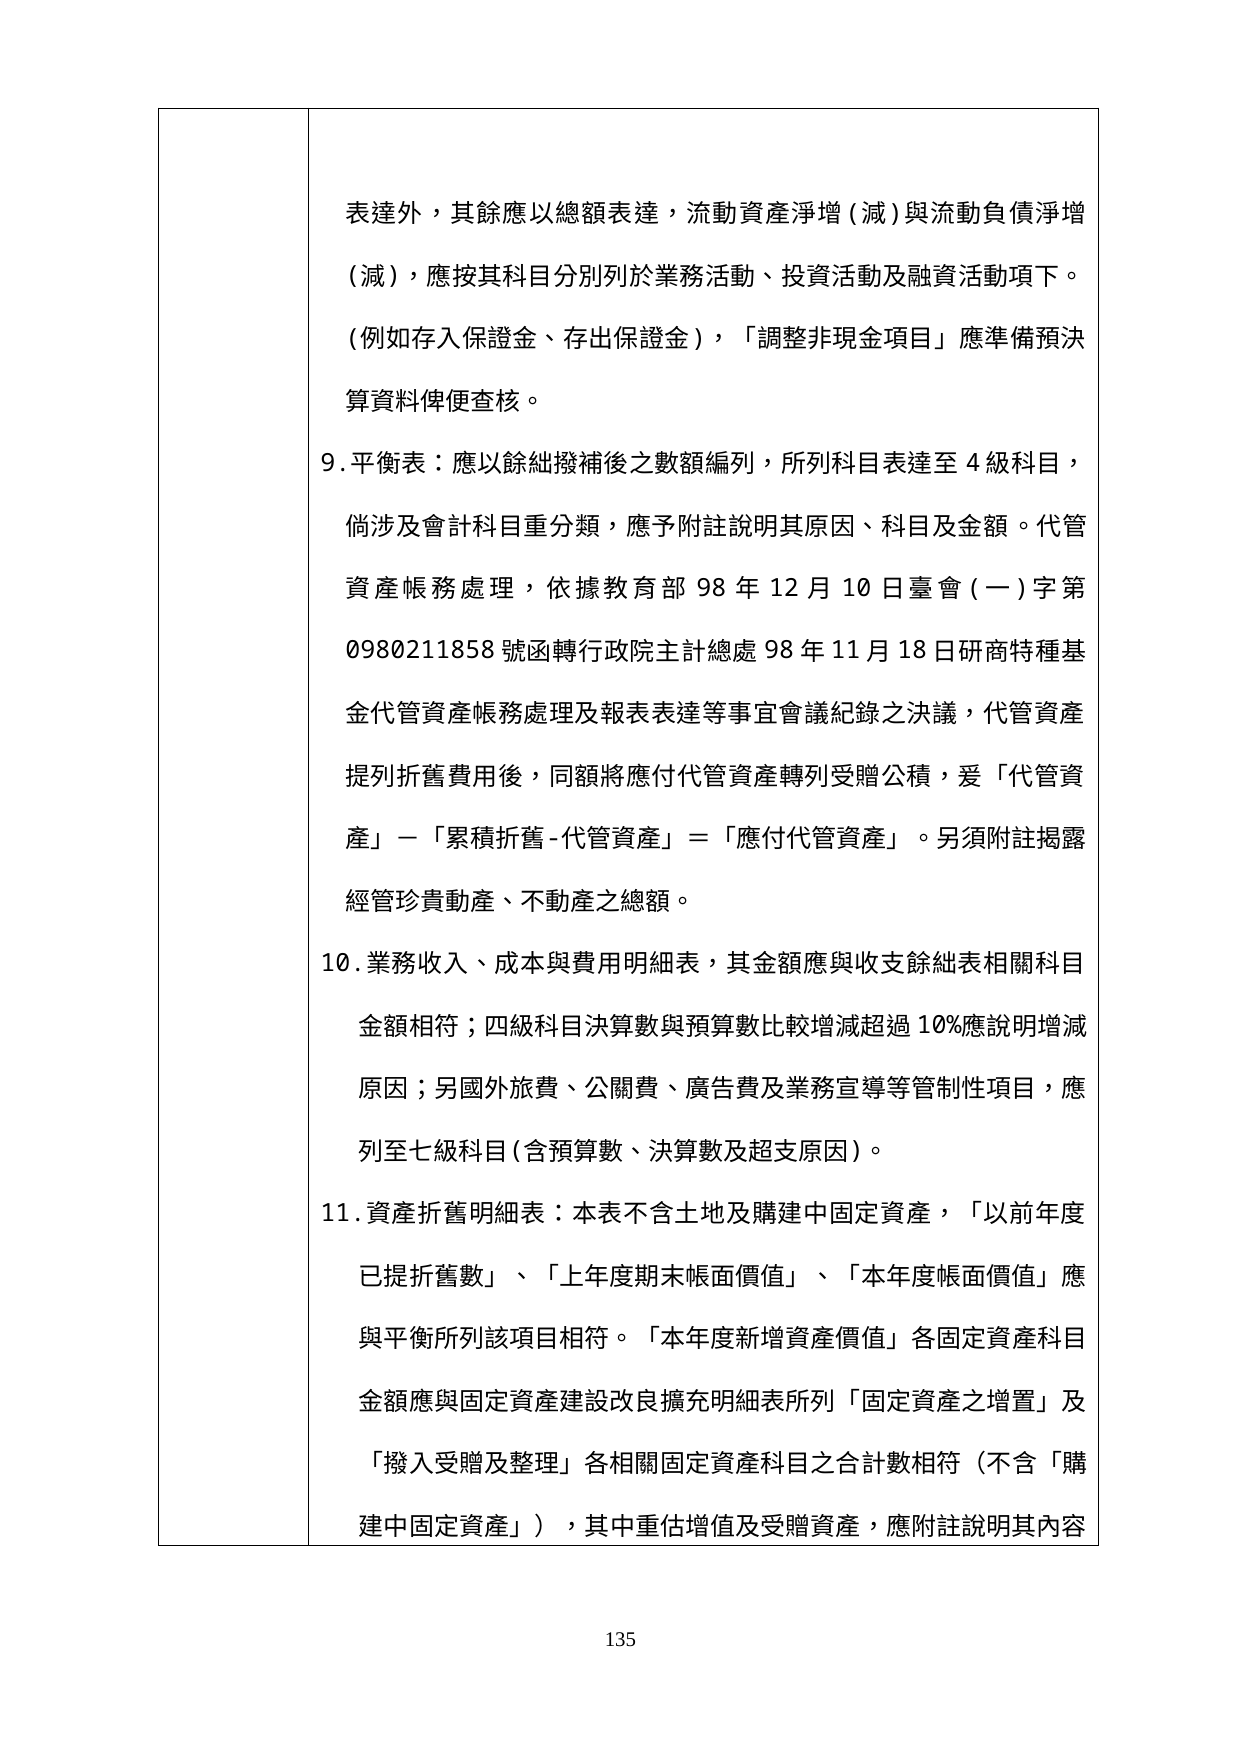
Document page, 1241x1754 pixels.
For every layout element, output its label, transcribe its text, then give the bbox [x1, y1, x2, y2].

table_header [159, 109, 308, 1545]
table_header 表達外，其餘應以總額表達，流動資產淨增(減)與流動負債淨增(減)，應按其科目分別列於業務活動、投資活動及融資活動項下。(例如存入保證金、存出保證金)，「調整非現金項目」應準備預決算資料俾便查核。 9.平衡表：應以餘絀撥補後之數額編列，所列科目表達至4級科目，倘涉及會計科目重分類，應予附註說明其原因、科目及金額。代管資產帳務處理，依據教育部98年12月10日臺會(一)字第0980211858號函轉行政院主計總處98年11月18日研商特種基金代管資產帳務處理及報表表達等事宜會議紀錄之決議，代管資產提列折舊費用後，同額將應付代管資產轉列受贈公積，爰「代管資產」－「累積折舊-代管資產」＝「應付代管資產」。另須附註揭露經管珍貴動產、不動產之總額。 10.業務收入、成本與費用明細表，其金額應與收支餘絀表相關科目金額相符；四級科目決算數與預算數比較增減超過10%應說明增減原因；另國外旅費、公關費、廣告費及業務宣導等管制性項目，應列至七級科目(含預算數、決算數及超支原因)。 11.資產折舊明細表：本表不含土地及購建中固定資產，「以前年度已提折舊數」、「上年度期末帳面價值」、「本年度帳面價值」應與平衡所列該項目相符。「本年度新增資產價值」各固定資產科目金額應與固定資產建設改良擴充明細表所列「固定資產之增置」及「撥入受贈及整理」各相關固定資產科目之合計數相符（不含「購建中固定資產」），其中重估增值及受贈資產，應附註說明其內容 [309, 109, 1098, 1545]
